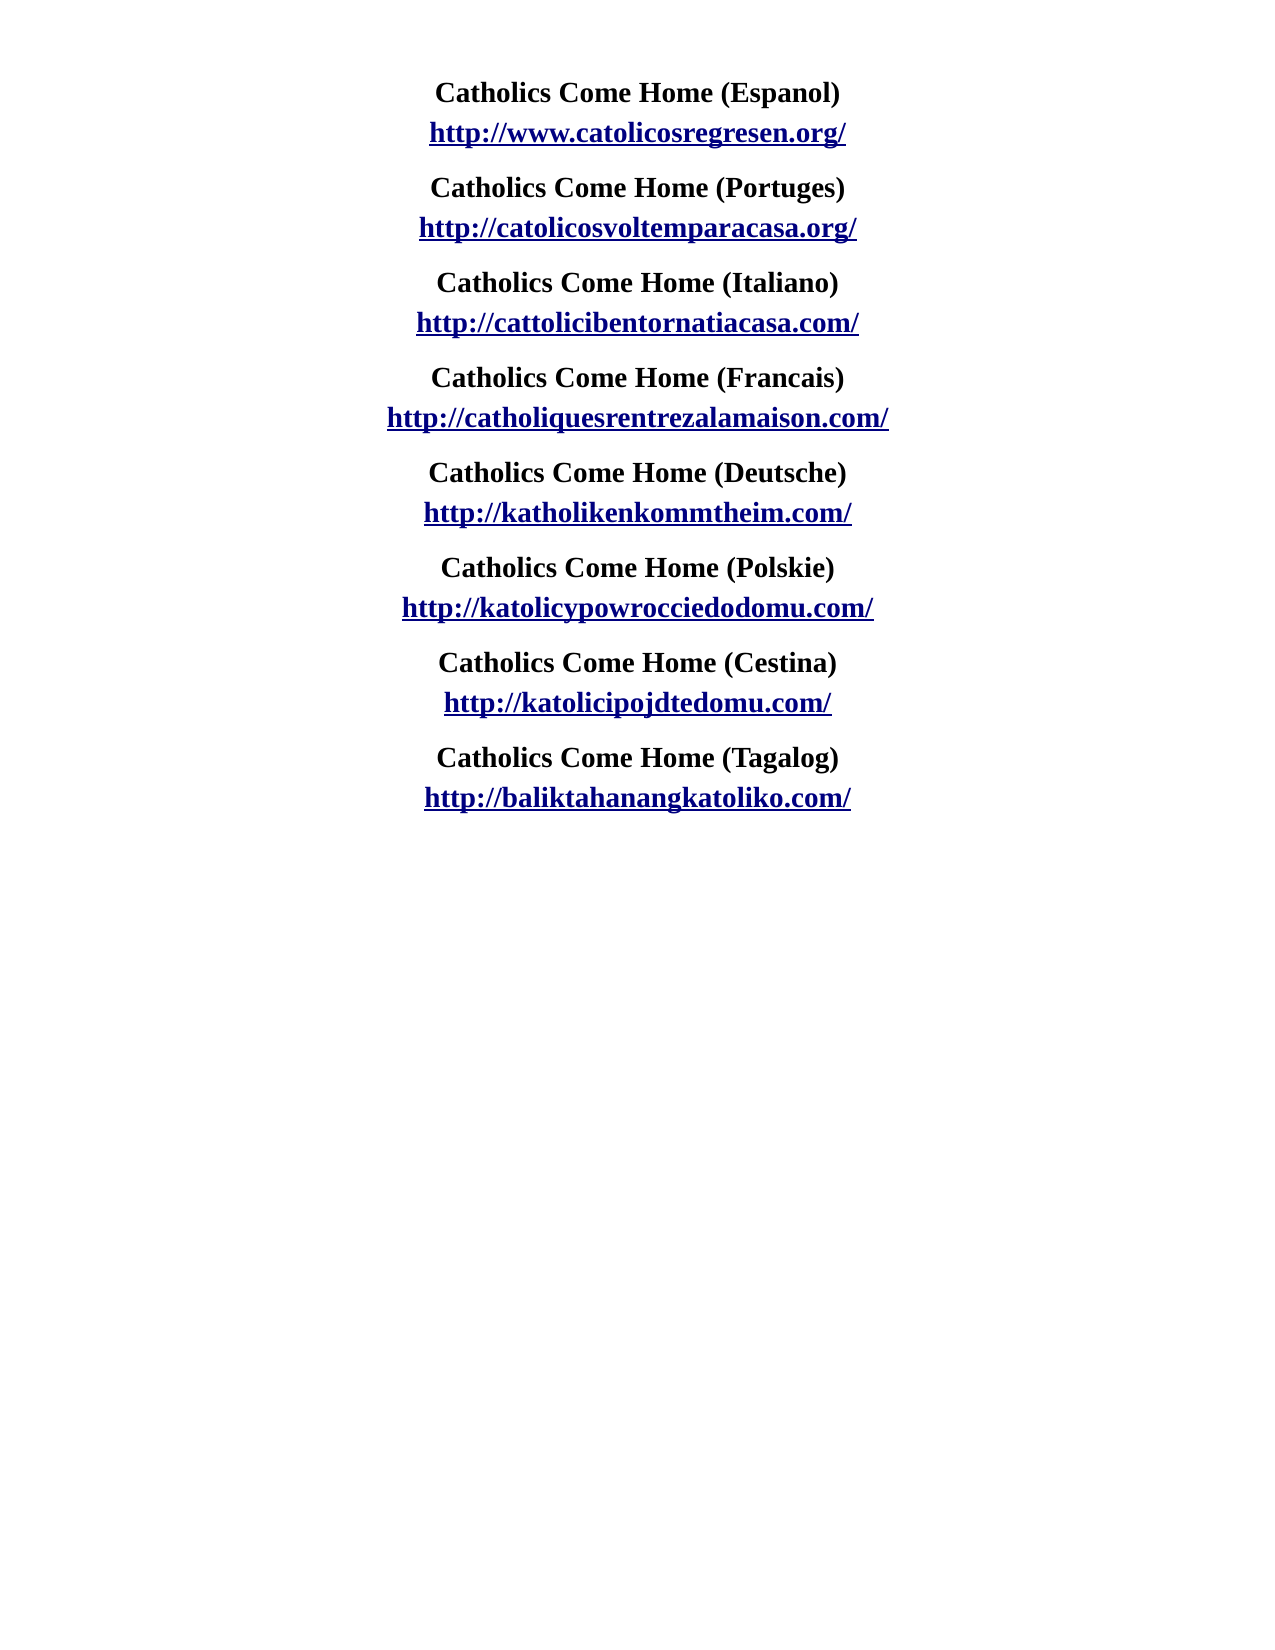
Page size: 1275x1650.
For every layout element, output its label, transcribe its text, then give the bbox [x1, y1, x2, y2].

text Catholics Come Home (Cestina) http://katolicipojdtedomu.com/ [75, 645, 1200, 719]
text Catholics Come Home (Francais) http://catholiquesrentrezalamaison.com/ [75, 360, 1200, 434]
text Catholics Come Home (Espanol) http://www.catolicosregresen.org/ [75, 75, 1200, 149]
text Catholics Come Home (Italiano) http://cattolicibentornatiacasa.com/ [75, 265, 1200, 339]
text Catholics Come Home (Tagalog) http://baliktahanangkatoliko.com/ [75, 740, 1200, 814]
text Catholics Come Home (Portuges) http://catolicosvoltemparacasa.org/ [75, 170, 1200, 244]
text Catholics Come Home (Polskie) http://katolicypowrocciedodomu.com/ [75, 550, 1200, 624]
text Catholics Come Home (Deutsche) http://katholikenkommtheim.com/ [75, 455, 1200, 529]
